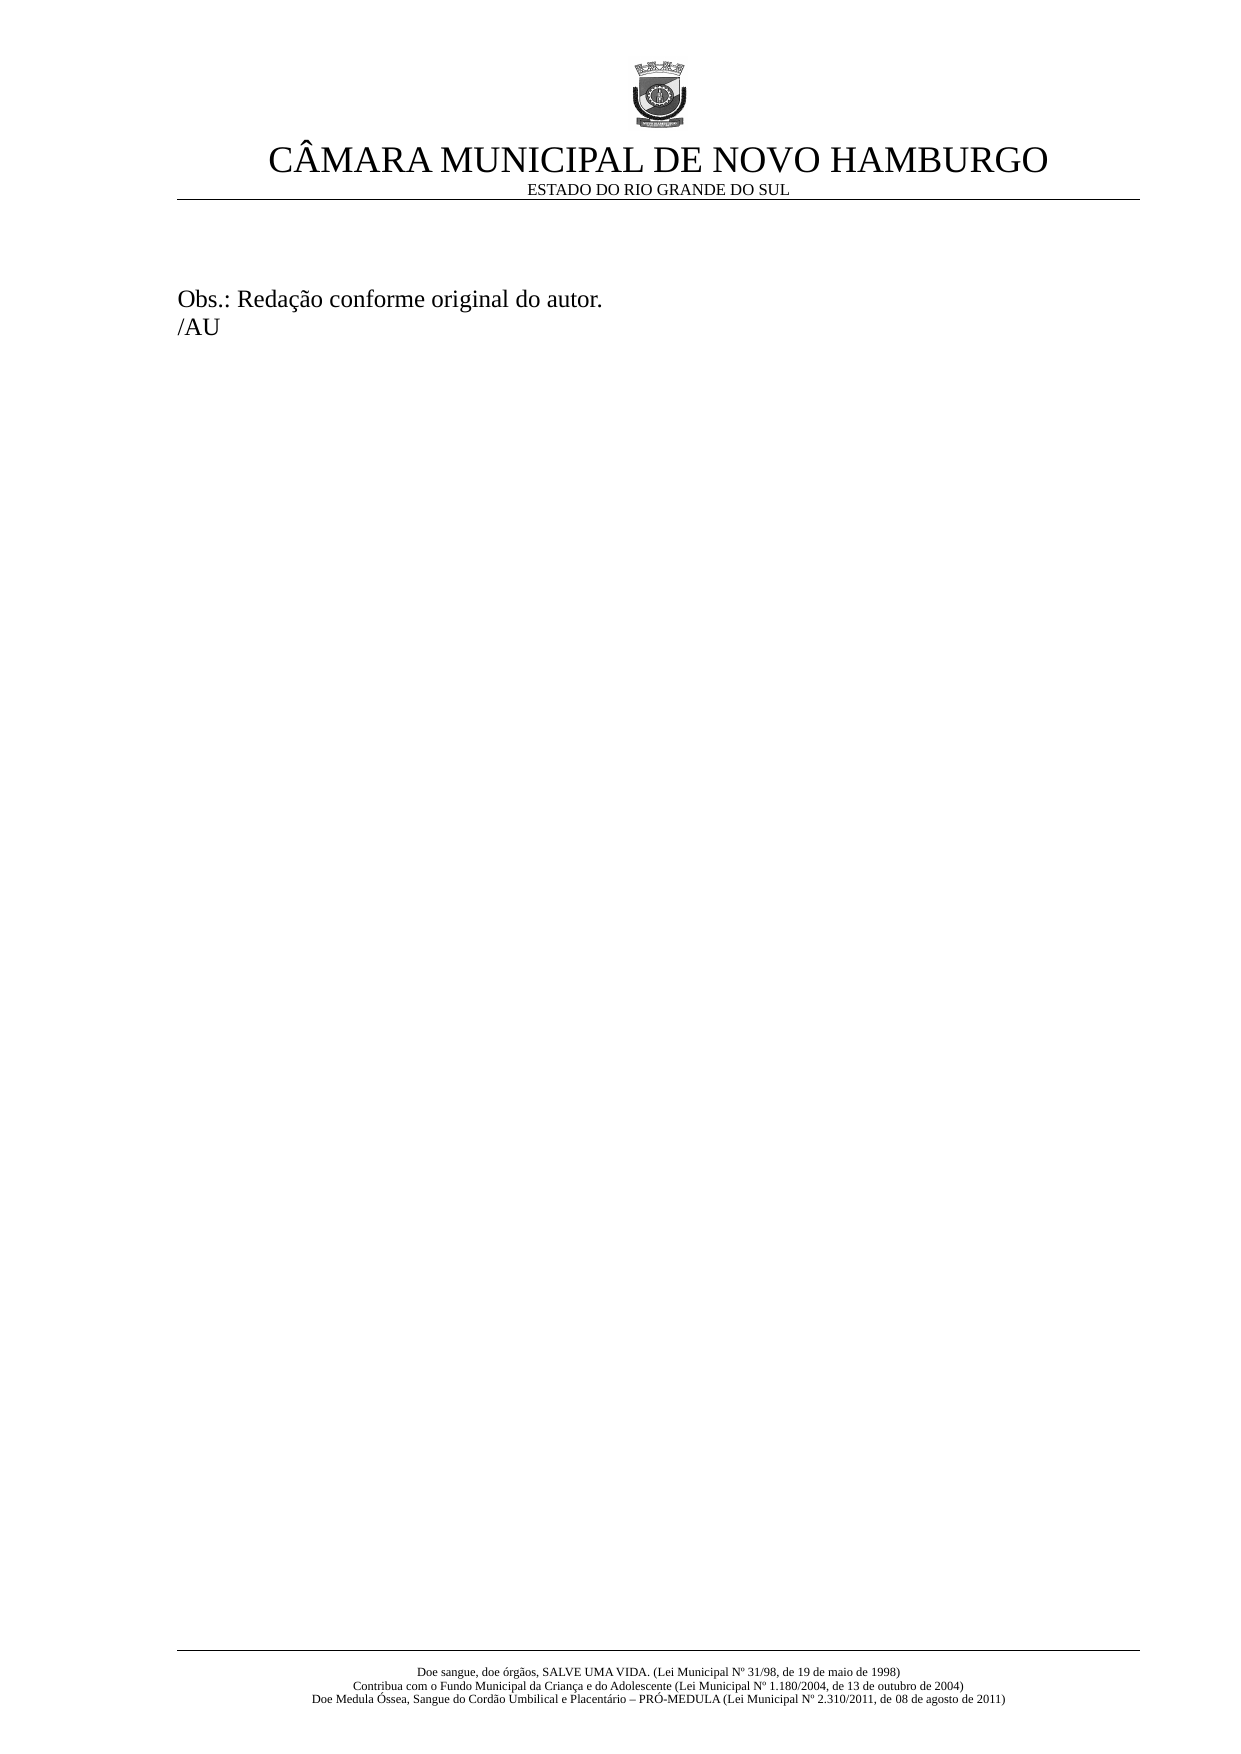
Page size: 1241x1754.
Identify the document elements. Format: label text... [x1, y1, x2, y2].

text /AU [177, 313, 1140, 341]
text Obs.: Redação conforme original do autor. [177, 285, 1140, 313]
